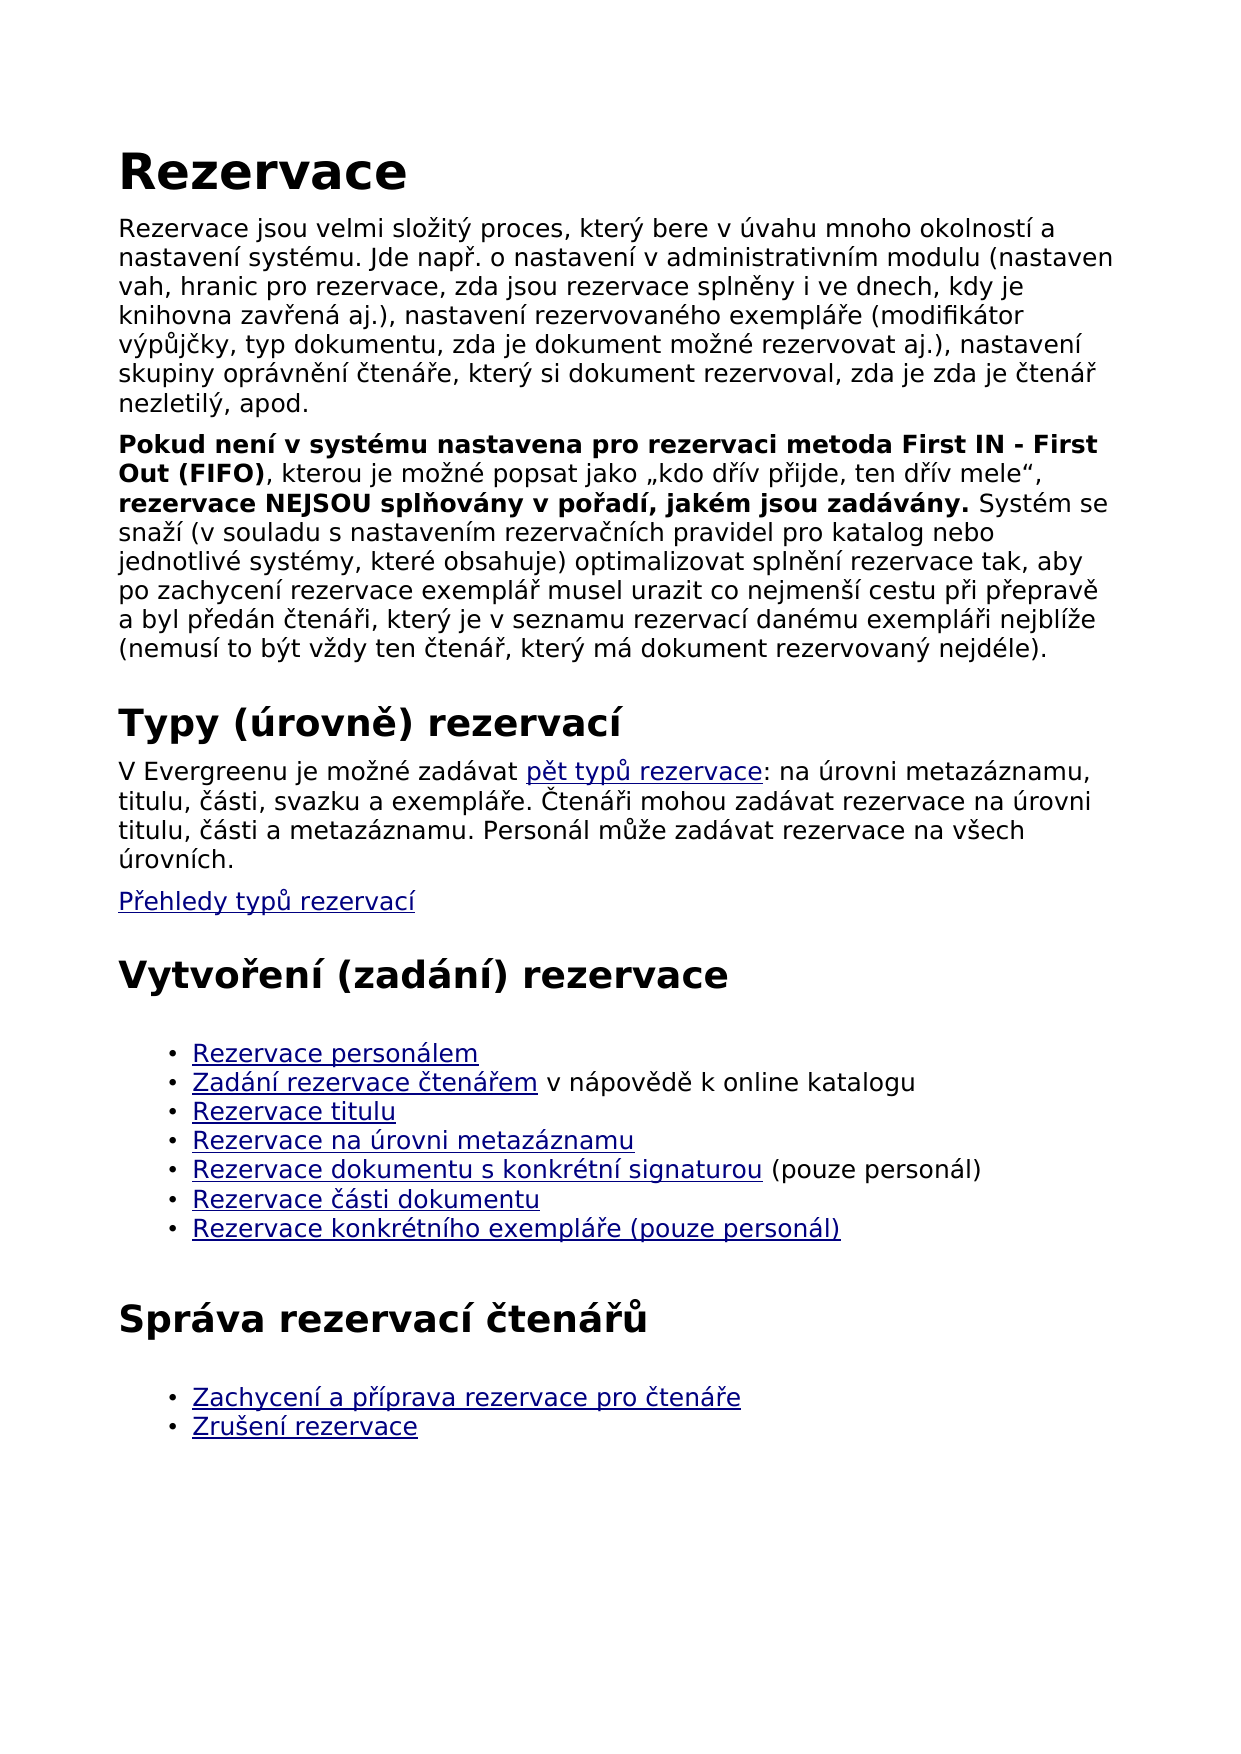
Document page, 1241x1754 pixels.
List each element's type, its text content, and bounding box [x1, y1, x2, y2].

subtitle Správa rezervací čtenářů [118, 1298, 1122, 1341]
subtitle Typy (úrovně) rezervací [118, 701, 1122, 745]
text Rezervace jsou velmi složitý proces, který bere v úvahu mnoho okolností a nastavení systému. Jde např. o nastavení v administrativním modulu (nastaven vah, hranic pro rezervace, zda jsou rezervace splněny i ve dnech, kdy je knihovna zavřená aj.), nastavení rezervovaného exempláře (modifikátor výpůjčky, typ dokumentu, zda je dokument možné rezervovat aj.), nastavení skupiny oprávnění čtenáře, který si dokument rezervoval, zda je zda je čtenář nezletilý, apod. [118, 214, 1122, 418]
list Rezervace titulu [177, 1097, 1122, 1126]
list Rezervace na úrovni metazáznamu [177, 1126, 1122, 1156]
subtitle Vytvoření (zadání) rezervace [118, 953, 1122, 997]
subtitle Rezervace [118, 143, 1122, 201]
list Rezervace části dokumentu [177, 1185, 1122, 1214]
list Rezervace personálem [177, 1039, 1122, 1068]
list Zadání rezervace čtenářem v nápovědě k online katalogu [177, 1068, 1122, 1097]
list Rezervace dokumentu s konkrétní signaturou (pouze personál) [177, 1156, 1122, 1185]
list Zachycení a příprava rezervace pro čtenáře [177, 1383, 1122, 1412]
list Zrušení rezervace [177, 1412, 1122, 1442]
text V Evergreenu je možné zadávat pět typů rezervace: na úrovni metazáznamu, titulu, části, svazku a exempláře. Čtenáři mohou zadávat rezervace na úrovni titulu, části a metazáznamu. Personál může zadávat rezervace na všech úrovních. [118, 757, 1122, 874]
text Pokud není v systému nastavena pro rezervaci metoda First IN - First Out (FIFO), kterou je možné popsat jako „kdo dřív přijde, ten dřív mele“, rezervace NEJSOU splňovány v pořadí, jakém jsou zadávány. Systém se snaží (v souladu s nastavením rezervačních pravidel pro katalog nebo jednotlivé systémy, které obsahuje) optimalizovat splnění rezervace tak, aby po zachycení rezervace exemplář musel urazit co nejmenší cestu při přepravě a byl předán čtenáři, který je v seznamu rezervací danému exempláři nejblíže (nemusí to být vždy ten čtenář, který má dokument rezervovaný nejdéle). [118, 431, 1122, 664]
list Rezervace konkrétního exempláře (pouze personál) [177, 1214, 1122, 1243]
text Přehledy typů rezervací [118, 887, 1122, 916]
